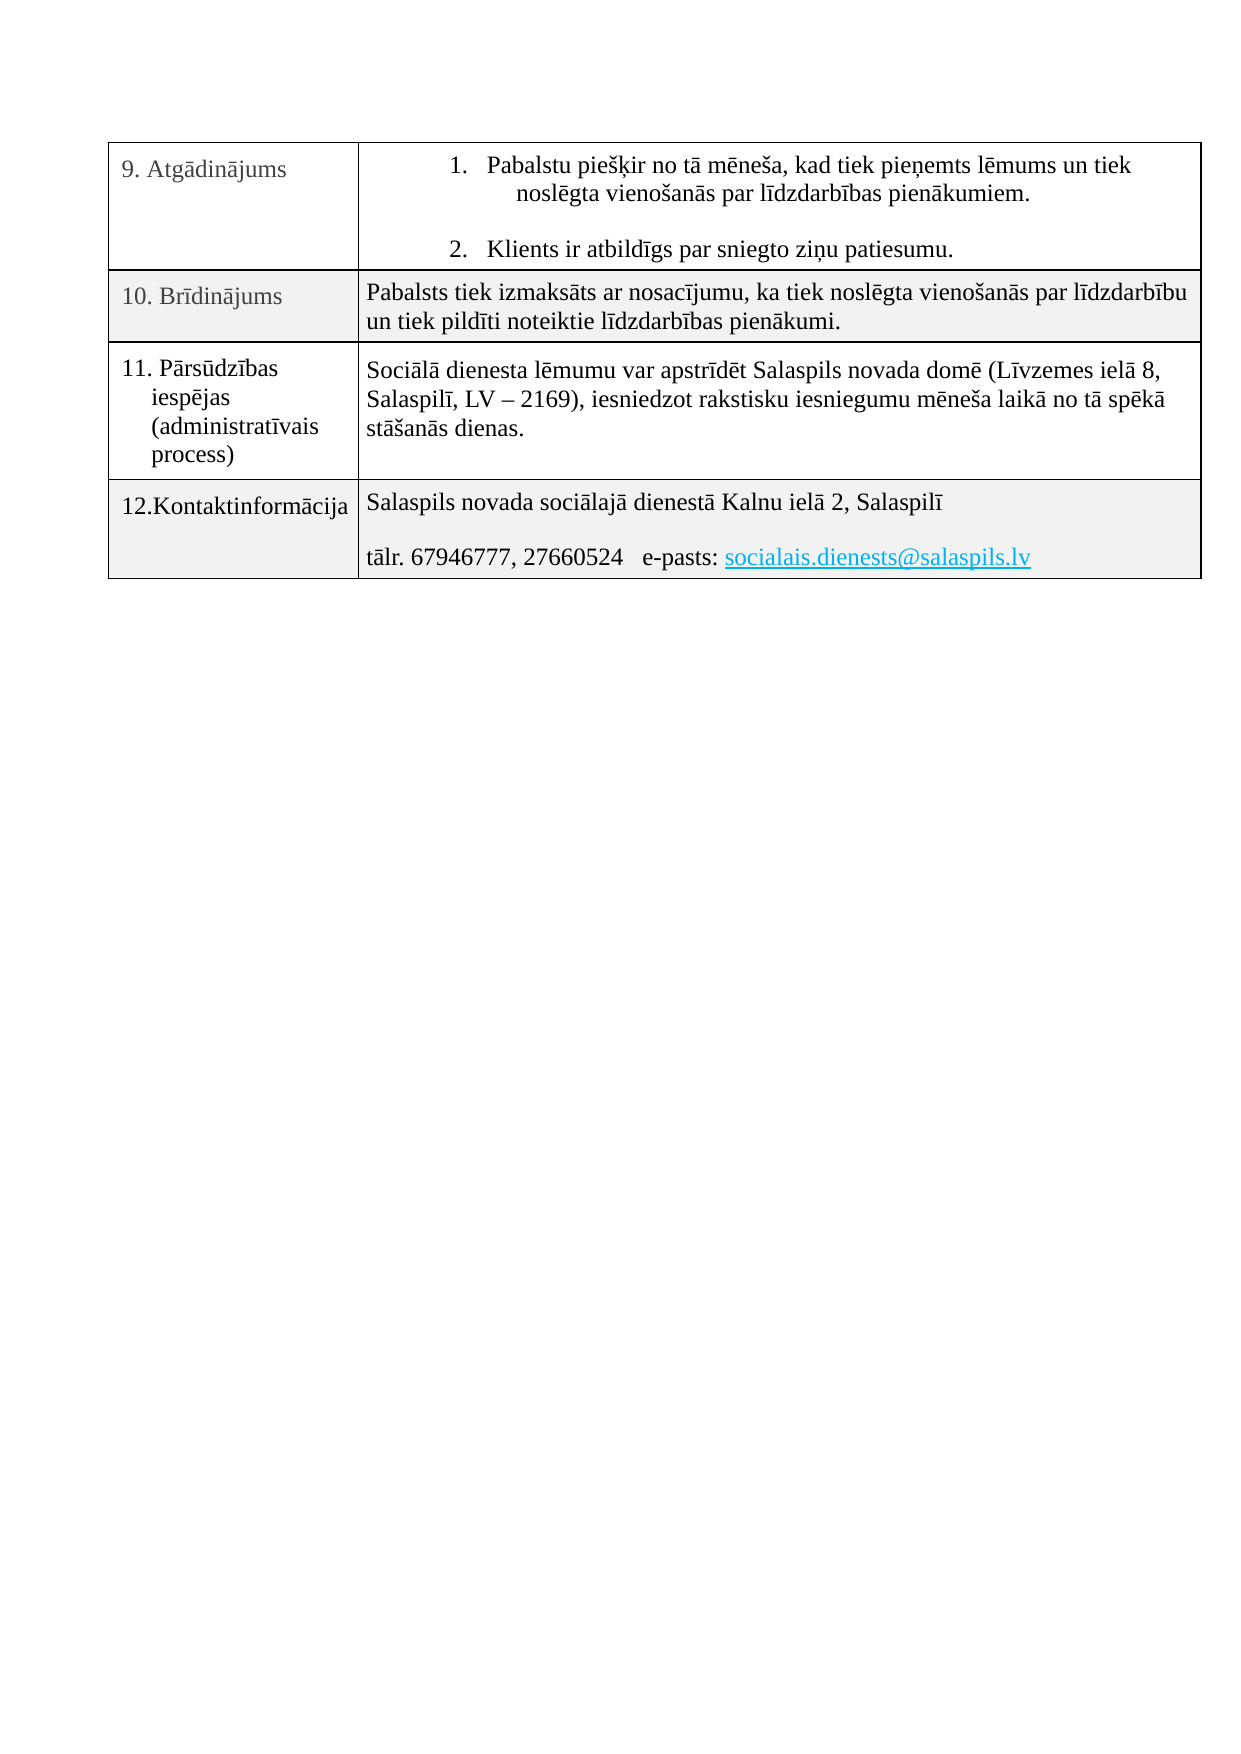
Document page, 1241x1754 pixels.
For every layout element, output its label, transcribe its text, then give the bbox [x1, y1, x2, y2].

table_cell 11. Pārsūdzības iespējas (administratīvais process) [109, 343, 358, 479]
table_header 9. Atgādinājums [109, 143, 358, 269]
table_cell Salaspils novada sociālajā dienestā Kalnu ielā 2, Salaspilī tālr. 67946777, 27660524 e-pasts: socialais.dienests@salaspils.lv [359, 480, 1200, 577]
table_header Pabalstu piešķir no tā mēneša, kad tiek pieņemts lēmums un tiek noslēgta vienošanās par līdzdarbības pienākumiem. Klients ir atbildīgs par sniegto ziņu patiesumu. [359, 143, 1200, 269]
table_cell 12.Kontaktinformācija [109, 480, 358, 577]
table_cell 10. Brīdinājums [109, 271, 358, 341]
table_cell Pabalsts tiek izmaksāts ar nosacījumu, ka tiek noslēgta vienošanās par līdzdarbību un tiek pildīti noteiktie līdzdarbības pienākumi. [359, 271, 1200, 341]
table_cell Sociālā dienesta lēmumu var apstrīdēt Salaspils novada domē (Līvzemes ielā 8, Salaspilī, LV – 2169), iesniedzot rakstisku iesniegumu mēneša laikā no tā spēkā stāšanās dienas. [359, 343, 1200, 479]
